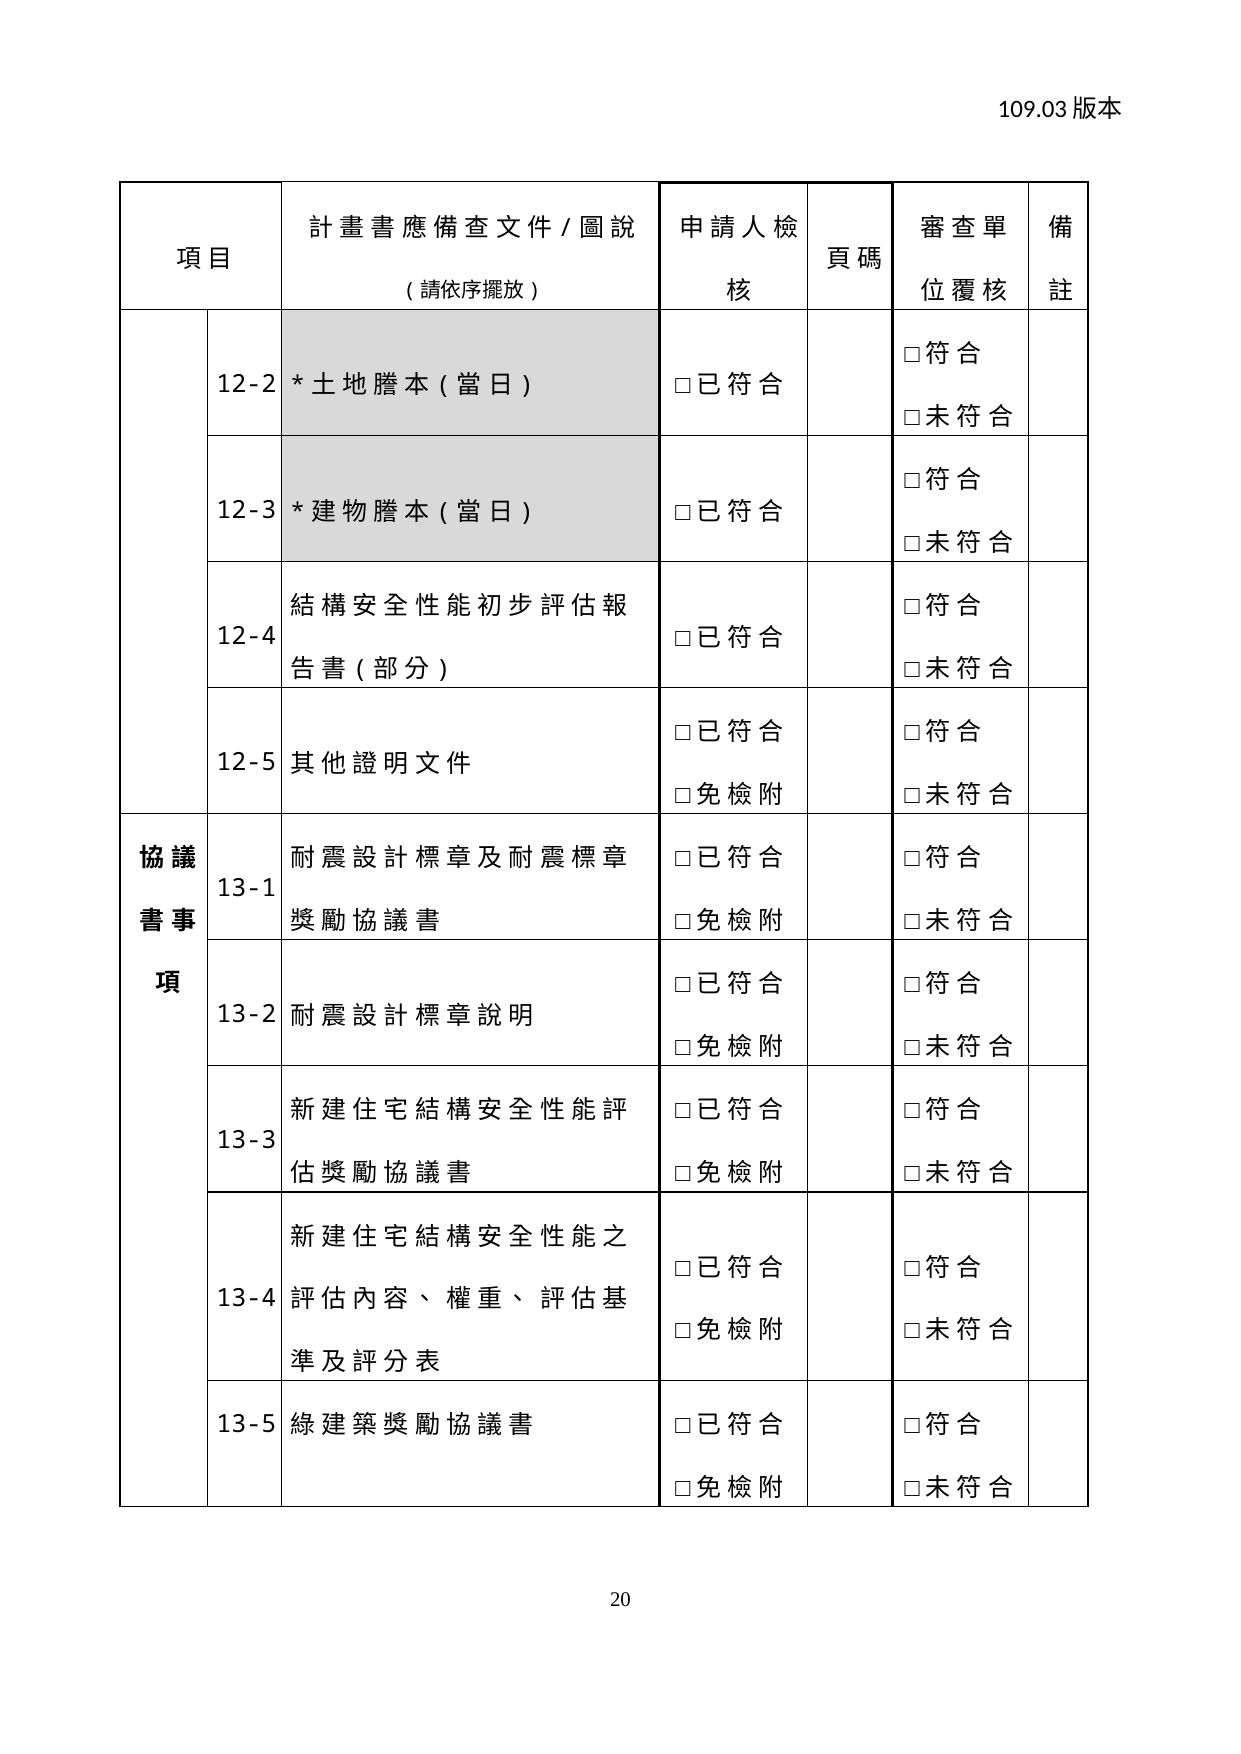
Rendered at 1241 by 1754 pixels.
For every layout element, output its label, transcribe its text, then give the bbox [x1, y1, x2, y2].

table_cell □已符合 □免檢附 [661, 688, 807, 813]
table_cell [1029, 1193, 1087, 1380]
table_cell [808, 436, 891, 561]
table_cell □已符合 [661, 562, 807, 687]
table_cell 12-4 [208, 562, 281, 687]
table_cell [808, 310, 891, 435]
table_header 項目 [121, 183, 281, 309]
table_cell [808, 1193, 891, 1380]
table_cell [121, 310, 207, 813]
table_cell □符合 □未符合 [894, 814, 1028, 939]
table_cell 12-5 [208, 688, 281, 813]
table_cell [808, 1381, 891, 1506]
table_cell 其他證明文件 [282, 688, 658, 813]
table_cell [808, 688, 891, 813]
table_cell [1029, 562, 1087, 687]
table_cell 13-3 [208, 1066, 281, 1191]
table_cell [1029, 1381, 1087, 1506]
table_cell *土地謄本(當日) [282, 310, 658, 435]
table_cell □符合 □未符合 [894, 688, 1028, 813]
table_cell 耐震設計標章及耐震標章獎勵協議書 [282, 814, 658, 939]
table_cell 12-3 [208, 436, 281, 561]
table_cell 13-4 [208, 1193, 281, 1380]
table_header 審查單位覆核 [894, 183, 1028, 309]
table_header 備註 [1029, 183, 1087, 309]
table_header 頁碼 [808, 184, 891, 309]
table_cell 13-5 [208, 1381, 281, 1506]
table_cell □符合 □未符合 [894, 940, 1028, 1065]
table_cell 綠建築獎勵協議書 [282, 1381, 658, 1506]
table_cell [1029, 940, 1087, 1065]
table_header 計畫書應備查文件/圖說 (請依序擺放) [282, 182, 658, 309]
table_cell □符合 □未符合 [894, 310, 1028, 435]
table_cell [1029, 310, 1087, 435]
table_cell □已符合 [661, 436, 807, 561]
table_cell 結構安全性能初步評估報告書(部分) [282, 562, 658, 687]
table_cell 12-2 [208, 310, 281, 435]
table_cell [1029, 436, 1087, 561]
table_cell □符合 □未符合 [894, 436, 1028, 561]
table_cell □符合 □未符合 [894, 1066, 1028, 1191]
table_cell 新建住宅結構安全性能之評估內容、權重、評估基準及評分表 [282, 1193, 658, 1380]
table_cell □已符合 □免檢附 [661, 814, 807, 939]
table_cell □已符合 □免檢附 [661, 1381, 807, 1506]
table_cell [808, 814, 891, 939]
table_header 申請人檢核 [661, 184, 807, 309]
table_cell [1029, 688, 1087, 813]
table_cell 協議書事項 [121, 814, 207, 1506]
table_cell [808, 562, 891, 687]
table_cell 新建住宅結構安全性能評估獎勵協議書 [282, 1066, 658, 1191]
table_cell [1029, 814, 1087, 939]
table_cell *建物謄本(當日) [282, 436, 658, 561]
table_cell [808, 1066, 891, 1191]
table_cell □已符合 □免檢附 [661, 940, 807, 1065]
table_cell [808, 940, 891, 1065]
table_cell □已符合 [661, 310, 807, 435]
table_cell [1029, 1066, 1087, 1191]
table_cell 13-1 [208, 814, 281, 939]
table_cell 耐震設計標章說明 [282, 940, 658, 1065]
table_cell □符合 □未符合 [894, 562, 1028, 687]
table_cell □符合 □未符合 [894, 1193, 1028, 1380]
table_cell 13-2 [208, 940, 281, 1065]
table_cell □已符合 □免檢附 [661, 1066, 807, 1191]
table_cell □符合 □未符合 [894, 1381, 1028, 1506]
table_cell □已符合 □免檢附 [661, 1193, 807, 1380]
